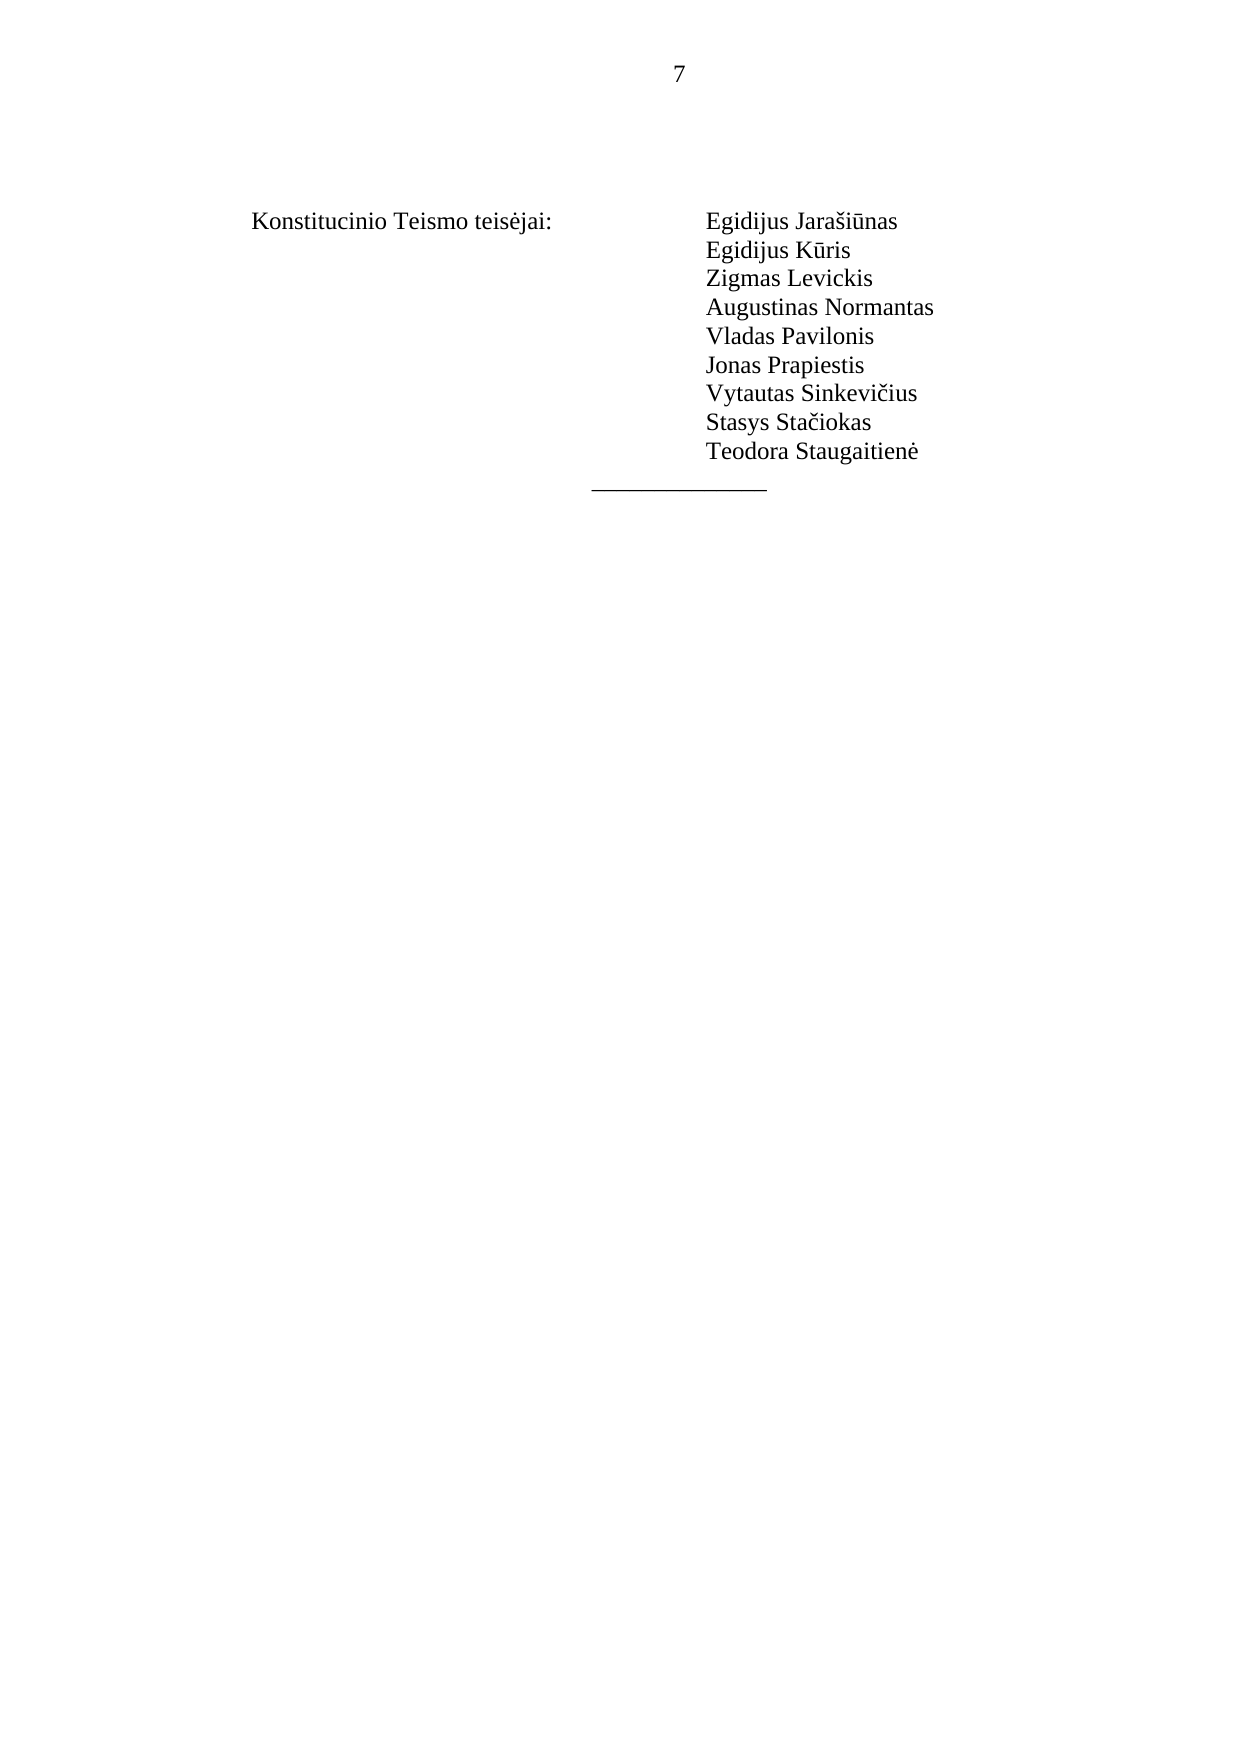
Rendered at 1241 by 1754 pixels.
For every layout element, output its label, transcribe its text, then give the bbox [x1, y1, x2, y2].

text Egidijus Kūris [177, 235, 1181, 263]
text Zigmas Levickis [177, 263, 1181, 292]
text Vytautas Sinkevičius [177, 378, 1181, 407]
text Stasys Stačiokas [177, 407, 1181, 436]
text Konstitucinio Teismo teisėjai: Egidijus Jarašiūnas [177, 206, 1181, 235]
text Augustinas Normantas [177, 292, 1181, 321]
text Jonas Prapiestis [177, 350, 1181, 378]
text ______________ [177, 465, 1181, 493]
text Teodora Staugaitienė [177, 436, 1181, 465]
text Vladas Pavilonis [177, 321, 1181, 350]
